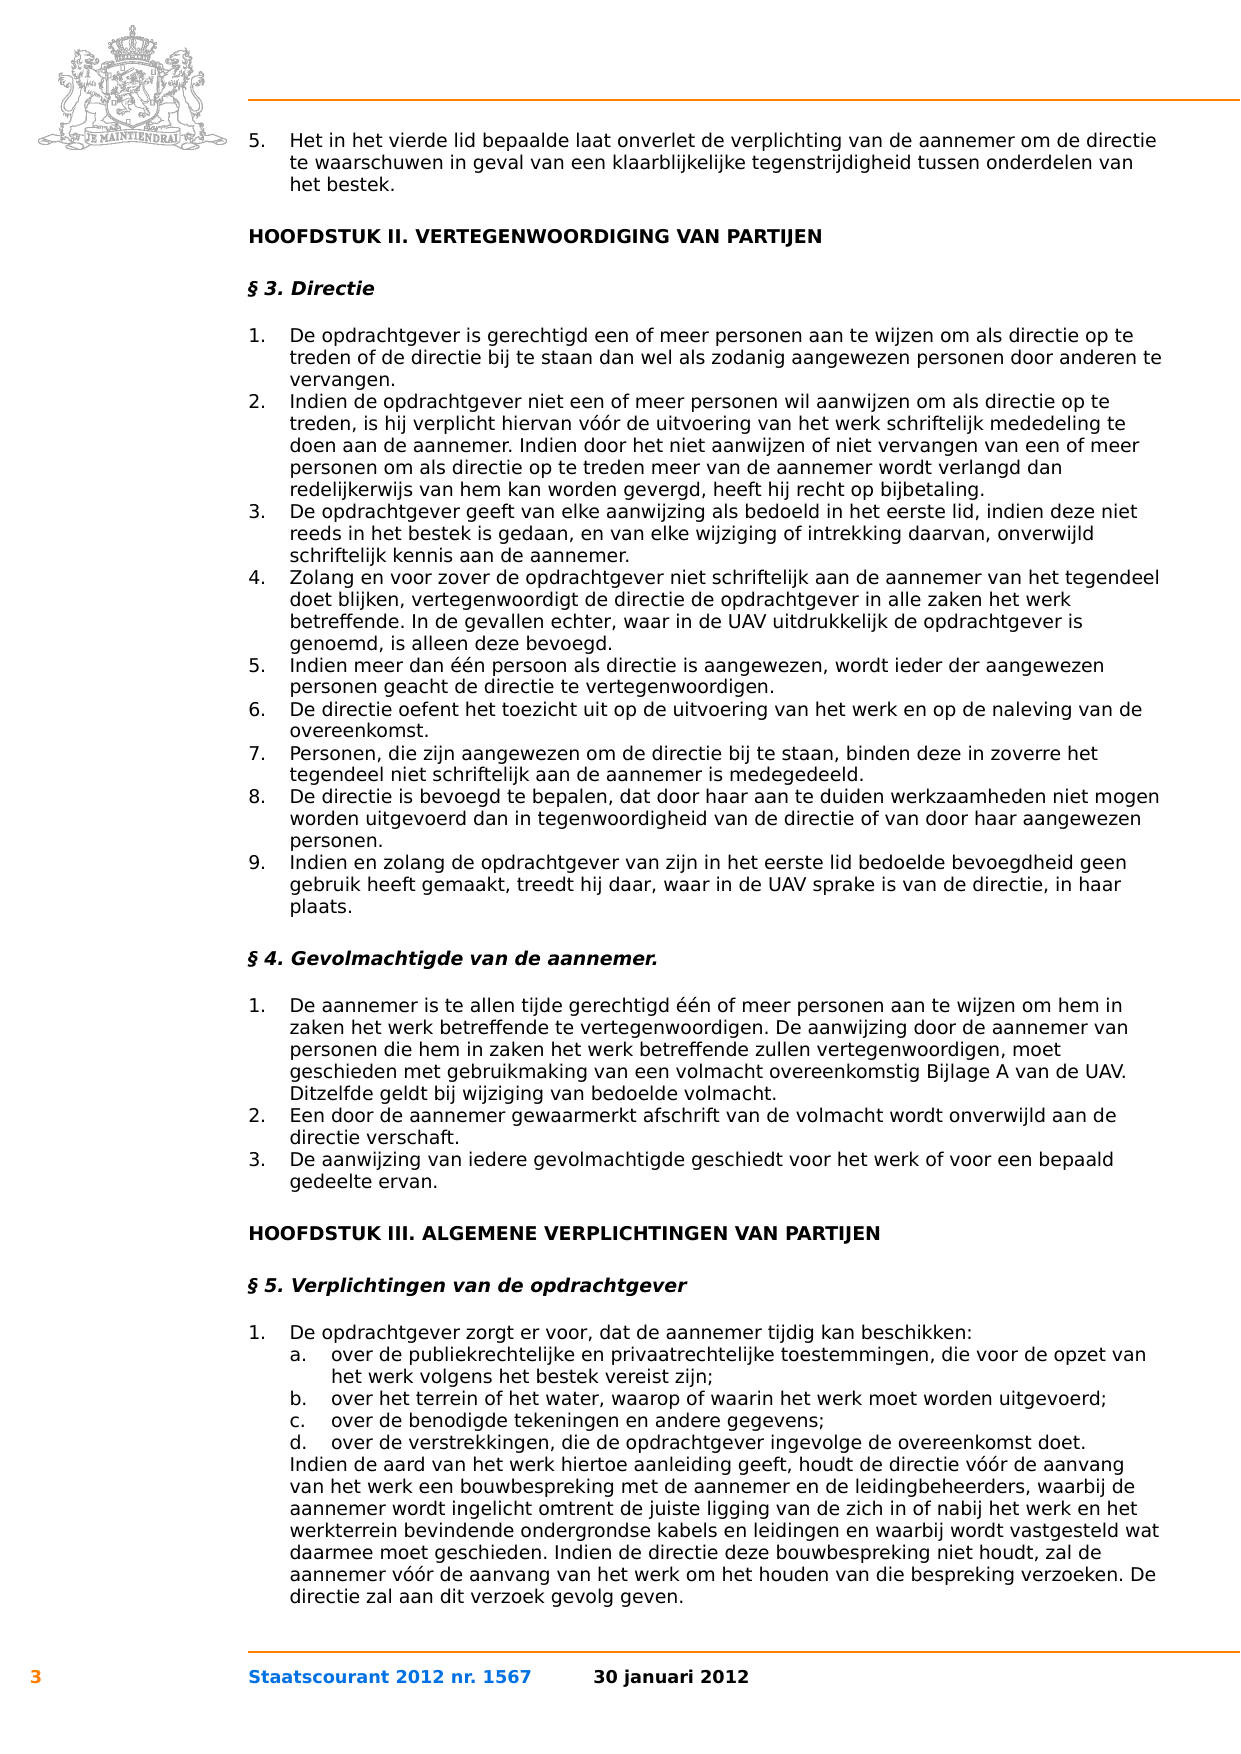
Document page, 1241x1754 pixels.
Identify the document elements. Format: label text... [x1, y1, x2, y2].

text 1. De opdrachtgever zorgt er voor, dat de aannemer tijdig kan beschikken: [248, 1322, 1163, 1344]
text 5. Het in het vierde lid bepaalde laat onverlet de verplichting van de aannemer om de directie te waarschuwen in geval van een klaarblijkelijke tegenstrijdigheid tussen onderdelen van het bestek. [248, 130, 1163, 196]
text 6. De directie oefent het toezicht uit op de uitvoering van het werk en op de naleving van de overeenkomst. [248, 698, 1163, 742]
subtitle § 5. Verplichtingen van de opdrachtgever [248, 1275, 1163, 1297]
text d. over de verstrekkingen, die de opdrachtgever ingevolge de overeenkomst doet. [289, 1432, 1163, 1454]
subtitle HOOFDSTUK III. ALGEMENE VERPLICHTINGEN VAN PARTIJEN [248, 1223, 1163, 1245]
text c. over de benodigde tekeningen en andere gegevens; [289, 1410, 1163, 1432]
text 1. De aannemer is te allen tijde gerechtigd één of meer personen aan te wijzen om hem in zaken het werk betreffende te vertegenwoordigen. De aanwijzing door de aannemer van personen die hem in zaken het werk betreffende zullen vertegenwoordigen, moet geschieden met gebruikmaking van een volmacht overeenkomstig Bijlage A van de UAV. Ditzelfde geldt bij wijziging van bedoelde volmacht. [248, 995, 1163, 1105]
subtitle § 3. Directie [248, 278, 1163, 300]
text 3. De aanwijzing van iedere gevolmachtigde geschiedt voor het werk of voor een bepaald gedeelte ervan. [248, 1149, 1163, 1193]
text 5. Indien meer dan één persoon als directie is aangewezen, wordt ieder der aangewezen personen geacht de directie te vertegenwoordigen. [248, 654, 1163, 698]
text 2. Een door de aannemer gewaarmerkt afschrift van de volmacht wordt onverwijld aan de directie verschaft. [248, 1105, 1163, 1149]
subtitle § 4. Gevolmachtigde van de aannemer. [248, 948, 1163, 970]
picture [38, 25, 227, 150]
text Indien de aard van het werk hiertoe aanleiding geeft, houdt de directie vóór de aanvang van het werk een bouwbespreking met de aannemer en de leidingbeheerders, waarbij de aannemer wordt ingelicht omtrent de juiste ligging van de zich in of nabij het werk en het werkterrein bevindende ondergrondse kabels en leidingen en waarbij wordt vastgesteld wat daarmee moet geschieden. Indien de directie deze bouwbespreking niet houdt, zal de aannemer vóór de aanvang van het werk om het houden van die bespreking verzoeken. De directie zal aan dit verzoek gevolg geven. [289, 1454, 1163, 1608]
text 8. De directie is bevoegd te bepalen, dat door haar aan te duiden werkzaamheden niet mogen worden uitgevoerd dan in tegenwoordigheid van de directie of van door haar aangewezen personen. [248, 786, 1163, 852]
text b. over het terrein of het water, waarop of waarin het werk moet worden uitgevoerd; [289, 1388, 1163, 1410]
text 3. De opdrachtgever geeft van elke aanwijzing als bedoeld in het eerste lid, indien deze niet reeds in het bestek is gedaan, en van elke wijziging of intrekking daarvan, onverwijld schriftelijk kennis aan de aannemer. [248, 501, 1163, 567]
text 9. Indien en zolang de opdrachtgever van zijn in het eerste lid bedoelde bevoegdheid geen gebruik heeft gemaakt, treedt hij daar, waar in de UAV sprake is van de directie, in haar plaats. [248, 852, 1163, 918]
text 7. Personen, die zijn aangewezen om de directie bij te staan, binden deze in zoverre het tegendeel niet schriftelijk aan de aannemer is medegedeeld. [248, 742, 1163, 786]
text 4. Zolang en voor zover de opdrachtgever niet schriftelijk aan de aannemer van het tegendeel doet blijken, vertegenwoordigt de directie de opdrachtgever in alle zaken het werk betreffende. In de gevallen echter, waar in de UAV uitdrukkelijk de opdrachtgever is genoemd, is alleen deze bevoegd. [248, 567, 1163, 654]
subtitle HOOFDSTUK II. VERTEGENWOORDIGING VAN PARTIJEN [248, 226, 1163, 248]
text a. over de publiekrechtelijke en privaatrechtelijke toestemmingen, die voor de opzet van het werk volgens het bestek vereist zijn; [289, 1344, 1163, 1388]
text 1. De opdrachtgever is gerechtigd een of meer personen aan te wijzen om als directie op te treden of de directie bij te staan dan wel als zodanig aangewezen personen door anderen te vervangen. [248, 325, 1163, 391]
text 2. Indien de opdrachtgever niet een of meer personen wil aanwijzen om als directie op te treden, is hij verplicht hiervan vóór de uitvoering van het werk schriftelijk mededeling te doen aan de aannemer. Indien door het niet aanwijzen of niet vervangen van een of meer personen om als directie op te treden meer van de aannemer wordt verlangd dan redelijkerwijs van hem kan worden gevergd, heeft hij recht op bijbetaling. [248, 391, 1163, 501]
